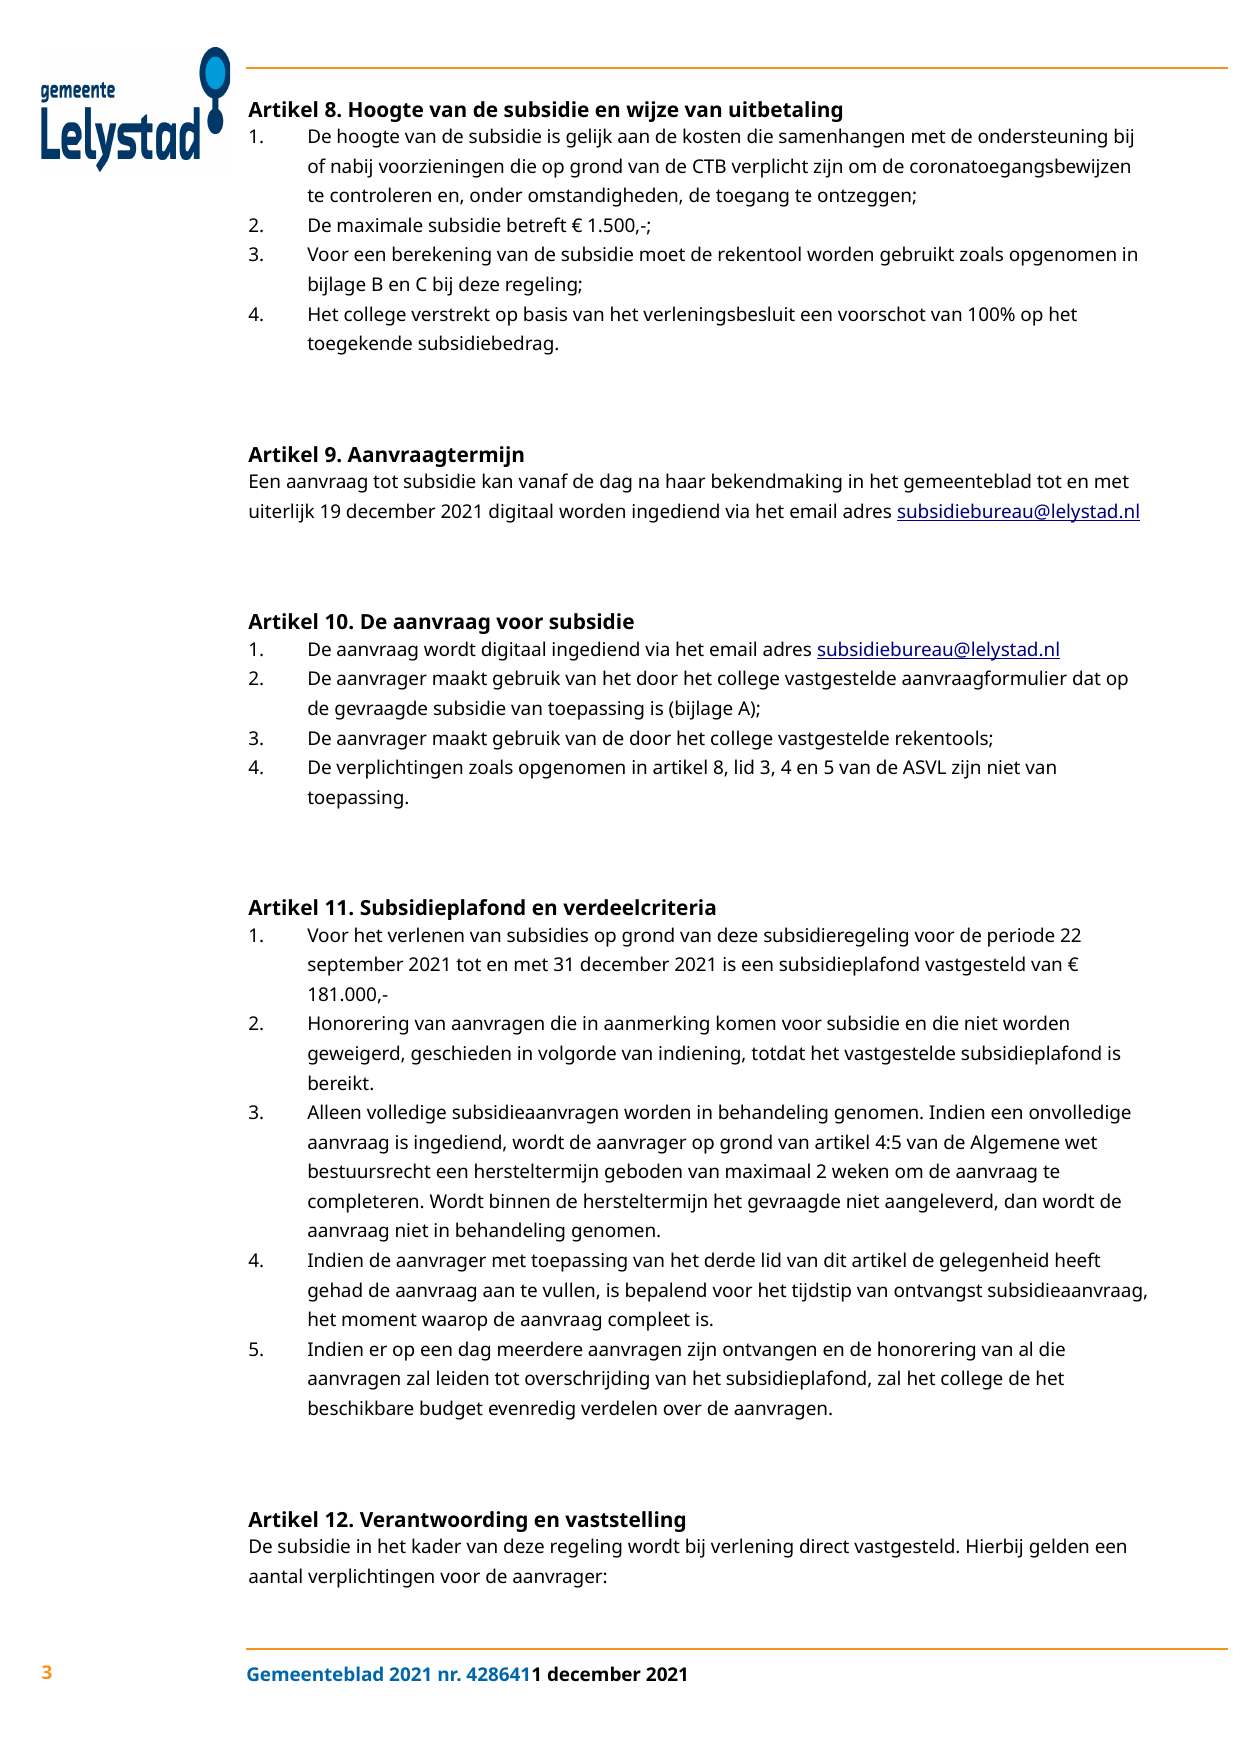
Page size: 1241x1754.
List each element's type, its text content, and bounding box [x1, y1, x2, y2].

text Artikel 12. Verantwoording en vaststelling [248, 1505, 1152, 1533]
list Het college verstrekt op basis van het verleningsbesluit een voorschot van 100% op het toegekende subsidiebedrag. [248, 301, 1152, 356]
list Indien er op een dag meerdere aanvragen zijn ontvangen en de honorering van al die aanvragen zal leiden tot overschrijding van het subsidieplafond, zal het college de het beschikbare budget evenredig verdelen over de aanvragen. [248, 1336, 1152, 1421]
list De aanvrager maakt gebruik van het door het college vastgestelde aanvraagformulier dat op de gevraagde subsidie van toepassing is (bijlage A); [248, 666, 1152, 721]
list De aanvrager maakt gebruik van de door het college vastgestelde rekentools; [248, 725, 1152, 750]
list Honorering van aanvragen die in aanmerking komen voor subsidie en die niet worden geweigerd, geschieden in volgorde van indiening, totdat het vastgestelde subsidieplafond is bereikt. [248, 1011, 1152, 1096]
text Artikel 10. De aanvraag voor subsidie [248, 607, 1152, 636]
list Voor een berekening van de subsidie moet de rekentool worden gebruikt zoals opgenomen in bijlage B en C bij deze regeling; [248, 242, 1152, 297]
text De subsidie in het kader van deze regeling wordt bij verlening direct vastgesteld. Hierbij gelden een aantal verplichtingen voor de aanvrager: [248, 1533, 1152, 1588]
list De maximale subsidie betreft € 1.500,-; [248, 212, 1152, 238]
list De verplichtingen zoals opgenomen in artikel 8, lid 3, 4 en 5 van de ASVL zijn niet van toepassing. [248, 754, 1152, 809]
list De hoogte van de subsidie is gelijk aan de kosten die samenhangen met de ondersteuning bij of nabij voorzieningen die op grond van de CTB verplicht zijn om de coronatoegangsbewijzen te controleren en, onder omstandigheden, de toegang te ontzeggen; [248, 123, 1152, 208]
text Artikel 8. Hoogte van de subsidie en wijze van uitbetaling [248, 95, 1152, 123]
text Een aanvraag tot subsidie kan vanaf de dag na haar bekendmaking in het gemeenteblad tot en met uiterlijk 19 december 2021 digitaal worden ingediend via het email adres subsidiebureau@lelystad.nl [248, 468, 1152, 524]
list Voor het verlenen van subsidies op grond van deze subsidieregeling voor de periode 22 september 2021 tot en met 31 december 2021 is een subsidieplafond vastgesteld van € 181.000,- [248, 922, 1152, 1007]
list De aanvraag wordt digitaal ingediend via het email adres subsidiebureau@lelystad.nl [248, 636, 1152, 662]
text Artikel 9. Aanvraagtermijn [248, 440, 1152, 468]
text Artikel 11. Subsidieplafond en verdeelcriteria [248, 893, 1152, 922]
list Alleen volledige subsidieaanvragen worden in behandeling genomen. Indien een onvolledige aanvraag is ingediend, wordt de aanvrager op grond van artikel 4:5 van de Algemene wet bestuursrecht een hersteltermijn geboden van maximaal 2 weken om de aanvraag te completeren. Wordt binnen de hersteltermijn het gevraagde niet aangeleverd, dan wordt de aanvraag niet in behandeling genomen. [248, 1099, 1152, 1243]
list Indien de aanvrager met toepassing van het derde lid van dit artikel de gelegenheid heeft gehad de aanvraag aan te vullen, is bepalend voor het tijdstip van ontvangst subsidieaanvraag, het moment waarop de aanvraag compleet is. [248, 1247, 1152, 1332]
picture [41, 47, 231, 172]
